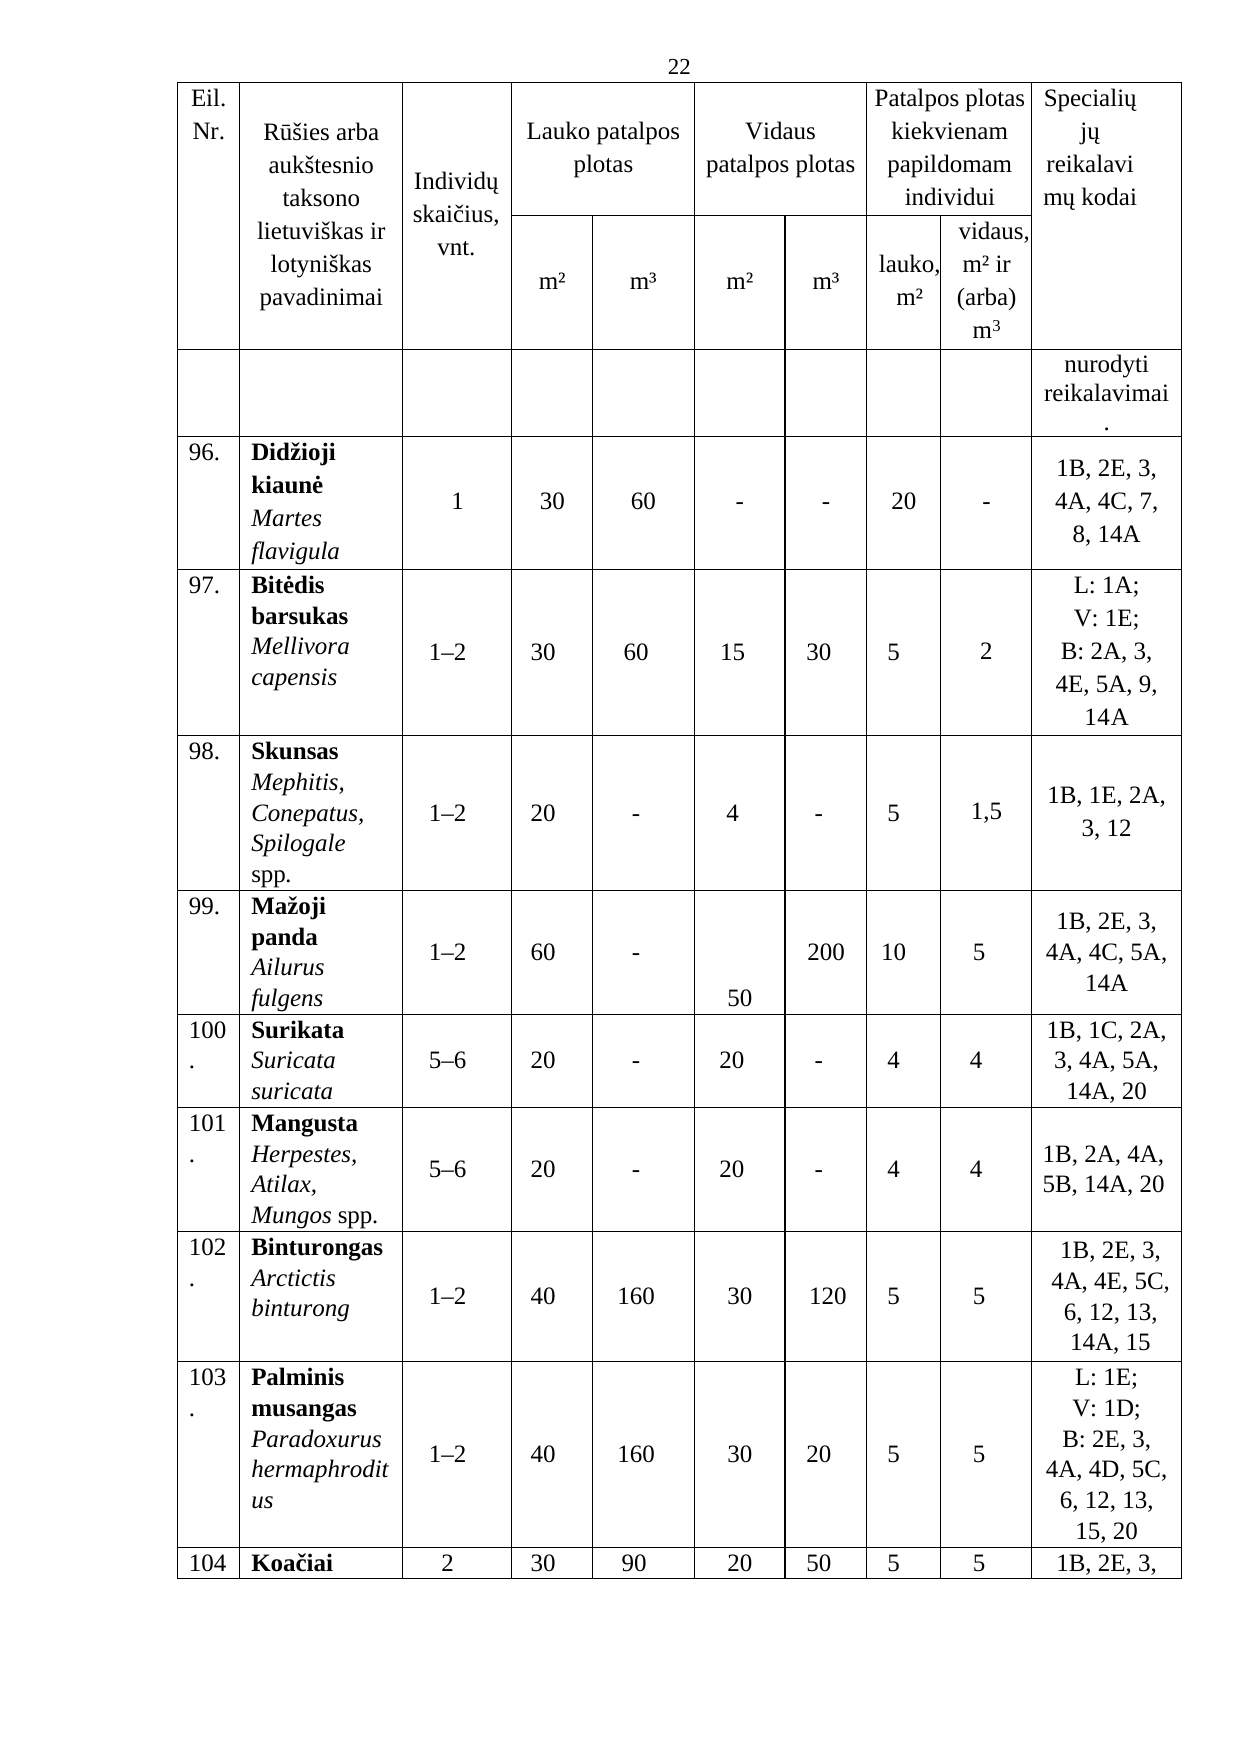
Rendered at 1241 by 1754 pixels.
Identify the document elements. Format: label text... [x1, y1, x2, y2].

table_cell m² [512, 216, 592, 348]
table_cell 1 [403, 437, 511, 569]
table_header Vidaus patalpos plotas [695, 83, 866, 215]
table_cell nurodyti reikalavimai. [1032, 350, 1181, 436]
table_cell 20 [512, 1015, 592, 1107]
table_cell - [593, 736, 694, 890]
table_cell 5–6 [403, 1108, 511, 1231]
table_cell - [593, 1108, 694, 1231]
table_cell 5 [867, 1548, 940, 1578]
table_cell Surikata Suricata suricata [240, 1015, 402, 1107]
table_cell Mangusta Herpestes, Atilax, Mungos spp. [240, 1108, 402, 1231]
table_cell 100. [178, 1015, 239, 1107]
table_cell 1,5 [941, 736, 1031, 890]
table_cell m³ [786, 216, 866, 348]
table_cell 5–6 [403, 1015, 511, 1107]
table_cell 5 [941, 891, 1031, 1014]
table_cell 104 [178, 1548, 239, 1578]
table_cell 99. [178, 891, 239, 1014]
table_cell Mažoji panda Ailurus fulgens [240, 891, 402, 1014]
table_cell - [695, 350, 784, 436]
table_cell 1B, 2E, 3, [1032, 1548, 1181, 1578]
table_cell 102. [178, 1232, 239, 1361]
table_cell Palminis musangas Paradoxurus hermaphroditus [240, 1362, 402, 1547]
table_cell m² [695, 216, 784, 348]
table_cell vidaus, m² ir (arba) m3 [941, 216, 1031, 348]
table_cell 101. [178, 1108, 239, 1231]
table_cell 4 [867, 1015, 940, 1107]
table_cell Binturongas Arctictis binturong [240, 1232, 402, 1361]
table_cell 5 [867, 570, 940, 735]
table_cell 60 [593, 437, 694, 569]
table_cell - [786, 736, 866, 890]
table_cell m³ [593, 216, 694, 348]
table_cell - [593, 891, 694, 1014]
table_cell 60 [512, 891, 592, 1014]
table_cell 40 [512, 1362, 592, 1547]
table_cell 20 [512, 736, 592, 890]
table_cell - [786, 1015, 866, 1107]
table_cell 1B, 2E, 3, 4A, 4C, 7, 8, 14A [1032, 437, 1181, 569]
table_cell - [941, 437, 1031, 569]
table_cell - [695, 437, 784, 569]
table_cell 4 [867, 1108, 940, 1231]
table_cell 20 [695, 1548, 784, 1578]
table_cell L: 1E; V: 1D; B: 2E, 3, 4A, 4D, 5C, 6, 12, 13, 15, 20 [1032, 1362, 1181, 1547]
table_cell 1B, 1E, 2A, 3, 12 [1032, 736, 1181, 890]
table_cell 10 [867, 891, 940, 1014]
table_cell 50 [786, 1548, 866, 1578]
table_cell - [786, 1108, 866, 1231]
table_cell [403, 350, 511, 436]
table_header Rūšies arba aukštesnio taksono lietuviškas ir lotyniškas pavadinimai [240, 83, 402, 348]
table_header Specialiųjų reikalavimų kodai [1032, 83, 1181, 348]
table_cell 120 [786, 1232, 866, 1361]
table_cell 20 [867, 437, 940, 569]
table_cell - [593, 350, 694, 436]
table_cell 30 [786, 570, 866, 735]
table_cell [512, 350, 592, 436]
table_cell 160 [593, 1232, 694, 1361]
table_cell 1B, 2E, 3, 4A, 4E, 5C, 6, 12, 13, 14A, 15 [1032, 1232, 1181, 1361]
table_cell 60 [593, 570, 694, 735]
table_cell [178, 350, 239, 436]
table_cell 20 [695, 1015, 784, 1107]
table_cell lauko, m² [867, 216, 940, 348]
table_cell 90 [593, 1548, 694, 1578]
table_cell 20 [695, 1108, 784, 1231]
table_cell 5 [941, 1362, 1031, 1547]
table_cell 97. [178, 570, 239, 735]
table_header Patalpos plotas kiekvienam papildomam individui [867, 83, 1031, 215]
table_cell 1B, 2E, 3, 4A, 4C, 5A, 14A [1032, 891, 1181, 1014]
table_cell 5 [941, 1232, 1031, 1361]
table_cell Bitėdis barsukas Mellivora capensis [240, 570, 402, 735]
table_cell 2 [403, 1548, 511, 1578]
table_cell 30 [695, 1232, 784, 1361]
table_header Lauko patalpos plotas [512, 83, 694, 215]
table_cell Koačiai [240, 1548, 402, 1578]
table_cell - [786, 350, 866, 436]
table_cell 5 [867, 1362, 940, 1547]
table_cell - [941, 350, 1031, 436]
table_cell 5 [867, 1232, 940, 1361]
table_cell 20 [786, 1362, 866, 1547]
table_cell 4 [941, 1108, 1031, 1231]
table_cell 1–2 [403, 891, 511, 1014]
table_cell 98. [178, 736, 239, 890]
table_cell 30 [512, 570, 592, 735]
table_cell 5 [941, 1548, 1031, 1578]
table_cell L: 1A; V: 1E; B: 2A, 3, 4E, 5A, 9, 14A [1032, 570, 1181, 735]
table_cell 20 [512, 1108, 592, 1231]
table_cell 160 [593, 1362, 694, 1547]
table_cell 103. [178, 1362, 239, 1547]
table_cell 4 [695, 736, 784, 890]
table_cell 30 [512, 1548, 592, 1578]
table_cell 15 [695, 570, 784, 735]
table_cell 200 [786, 891, 866, 1014]
table_cell 30 [695, 1362, 784, 1547]
table_cell 40 [512, 1232, 592, 1361]
table_cell 1B, 2A, 4A, 5B, 14A, 20 [1032, 1108, 1181, 1231]
table_cell [867, 350, 940, 436]
table_cell 4 [941, 1015, 1031, 1107]
table_cell 1–2 [403, 736, 511, 890]
table_cell Skunsas Mephitis, Conepatus, Spilogale spp. [240, 736, 402, 890]
table_cell 2 [941, 570, 1031, 735]
table_cell 1–2 [403, 570, 511, 735]
table_cell 96. [178, 437, 239, 569]
table_header Individų skaičius, vnt. [403, 83, 511, 348]
table_header Eil. Nr. [178, 83, 239, 348]
table_cell 1–2 [403, 1232, 511, 1361]
table_cell 1B, 1C, 2A, 3, 4A, 5A, 14A, 20 [1032, 1015, 1181, 1107]
table_cell 5 [867, 736, 940, 890]
table_cell Didžioji kiaunė Martes flavigula [240, 437, 402, 569]
table_cell 30 [512, 437, 592, 569]
table_cell - [593, 1015, 694, 1107]
table_cell [240, 350, 402, 436]
table_cell 50 [695, 891, 784, 1014]
table_cell - [786, 437, 866, 569]
table_cell 1–2 [403, 1362, 511, 1547]
